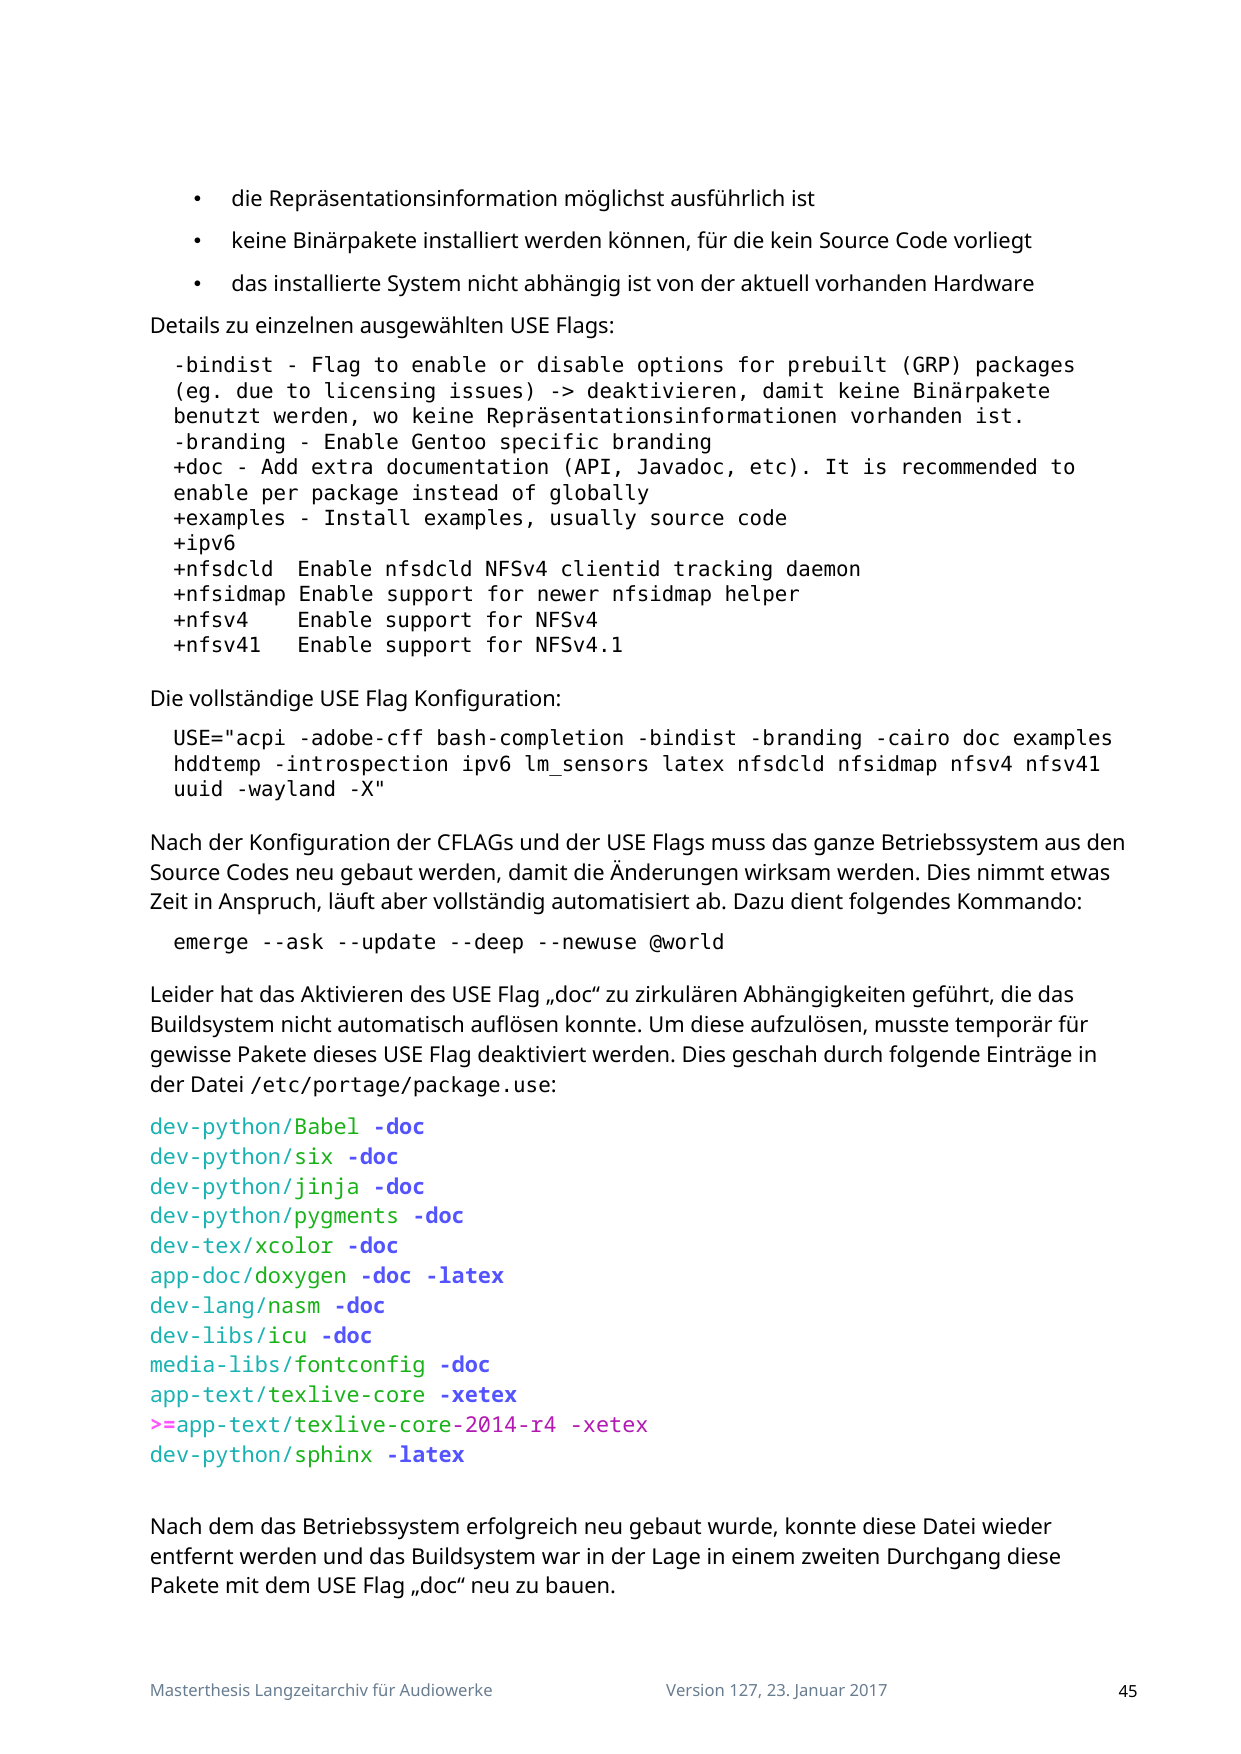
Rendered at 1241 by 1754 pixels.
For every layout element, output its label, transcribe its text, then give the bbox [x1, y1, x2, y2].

text +nfsdcld Enable nfsdcld NFSv4 clientid tracking daemon [173, 556, 1136, 581]
text +ipv6 [173, 530, 1136, 556]
list keine Binärpakete installiert werden können, für die kein Source Code vorliegt [194, 225, 1136, 255]
text Nach der Konfiguration der CFLAGs und der USE Flags muss das ganze Betriebssystem aus den Source Codes neu gebaut werden, damit die Änderungen wirksam werden. Dies nimmt etwas Zeit in Anspruch, läuft aber vollständig automatisiert ab. Dazu dient folgendes Kommando: [149, 827, 1136, 916]
text Die vollständige USE Flag Konfiguration: [149, 683, 1136, 712]
text +nfsv41 Enable support for NFSv4.1 [173, 632, 1136, 657]
text +nfsv4 Enable support for NFSv4 [173, 606, 1136, 632]
text +nfsidmap Enable support for newer nfsidmap helper [173, 581, 1136, 606]
list das installierte System nicht abhängig ist von der aktuell vorhanden Hardware [194, 268, 1136, 297]
text -branding - Enable Gentoo specific branding [173, 428, 1136, 454]
list die Repräsentationsinformation möglichst ausführlich ist [194, 183, 1136, 213]
text +doc - Add extra documentation (API, Javadoc, etc). It is recommended to enable per package instead of globally +examples - Install examples, usually source code [173, 454, 1136, 530]
text Details zu einzelnen ausgewählten USE Flags: [149, 310, 1136, 340]
text Leider hat das Aktivieren des USE Flag „doc“ zu zirkulären Abhängigkeiten geführt, die das Buildsystem nicht automatisch auflösen konnte. Um diese aufzulösen, musste temporär für gewisse Pakete dieses USE Flag deaktiviert werden. Dies geschah durch folgende Einträge in der Datei /etc/portage/package.use: [149, 979, 1136, 1098]
text -bindist - Flag to enable or disable options for prebuilt (GRP) packages (eg. due to licensing issues) -> deaktivieren, damit keine Binärpakete benutzt werden, wo keine Repräsentationsinformationen vorhanden ist. [173, 352, 1136, 428]
text Nach dem das Betriebssystem erfolgreich neu gebaut wurde, konnte diese Datei wieder entfernt werden und das Buildsystem war in der Lage in einem zweiten Durchgang diese Pakete mit dem USE Flag „doc“ neu zu bauen. [149, 1511, 1136, 1600]
text USE="acpi -adobe-cff bash-completion -bindist -branding -cairo doc examples hddtemp -introspection ipv6 lm_sensors latex nfsdcld nfsidmap nfsv4 nfsv41 uuid -wayland -X" [173, 725, 1136, 827]
text dev-python/Babel -doc dev-python/six -doc dev-python/jinja -doc dev-python/pygments -doc dev-tex/xcolor -doc app-doc/doxygen -doc -latex dev-lang/nasm -doc dev-libs/icu -doc media-libs/fontconfig -doc app-text/texlive-core -xetex >=app-text/texlive-core-2014-r4 -xetex dev-python/sphinx -latex [149, 1111, 1136, 1498]
text emerge --ask --update --deep --newuse @world [173, 928, 1136, 954]
